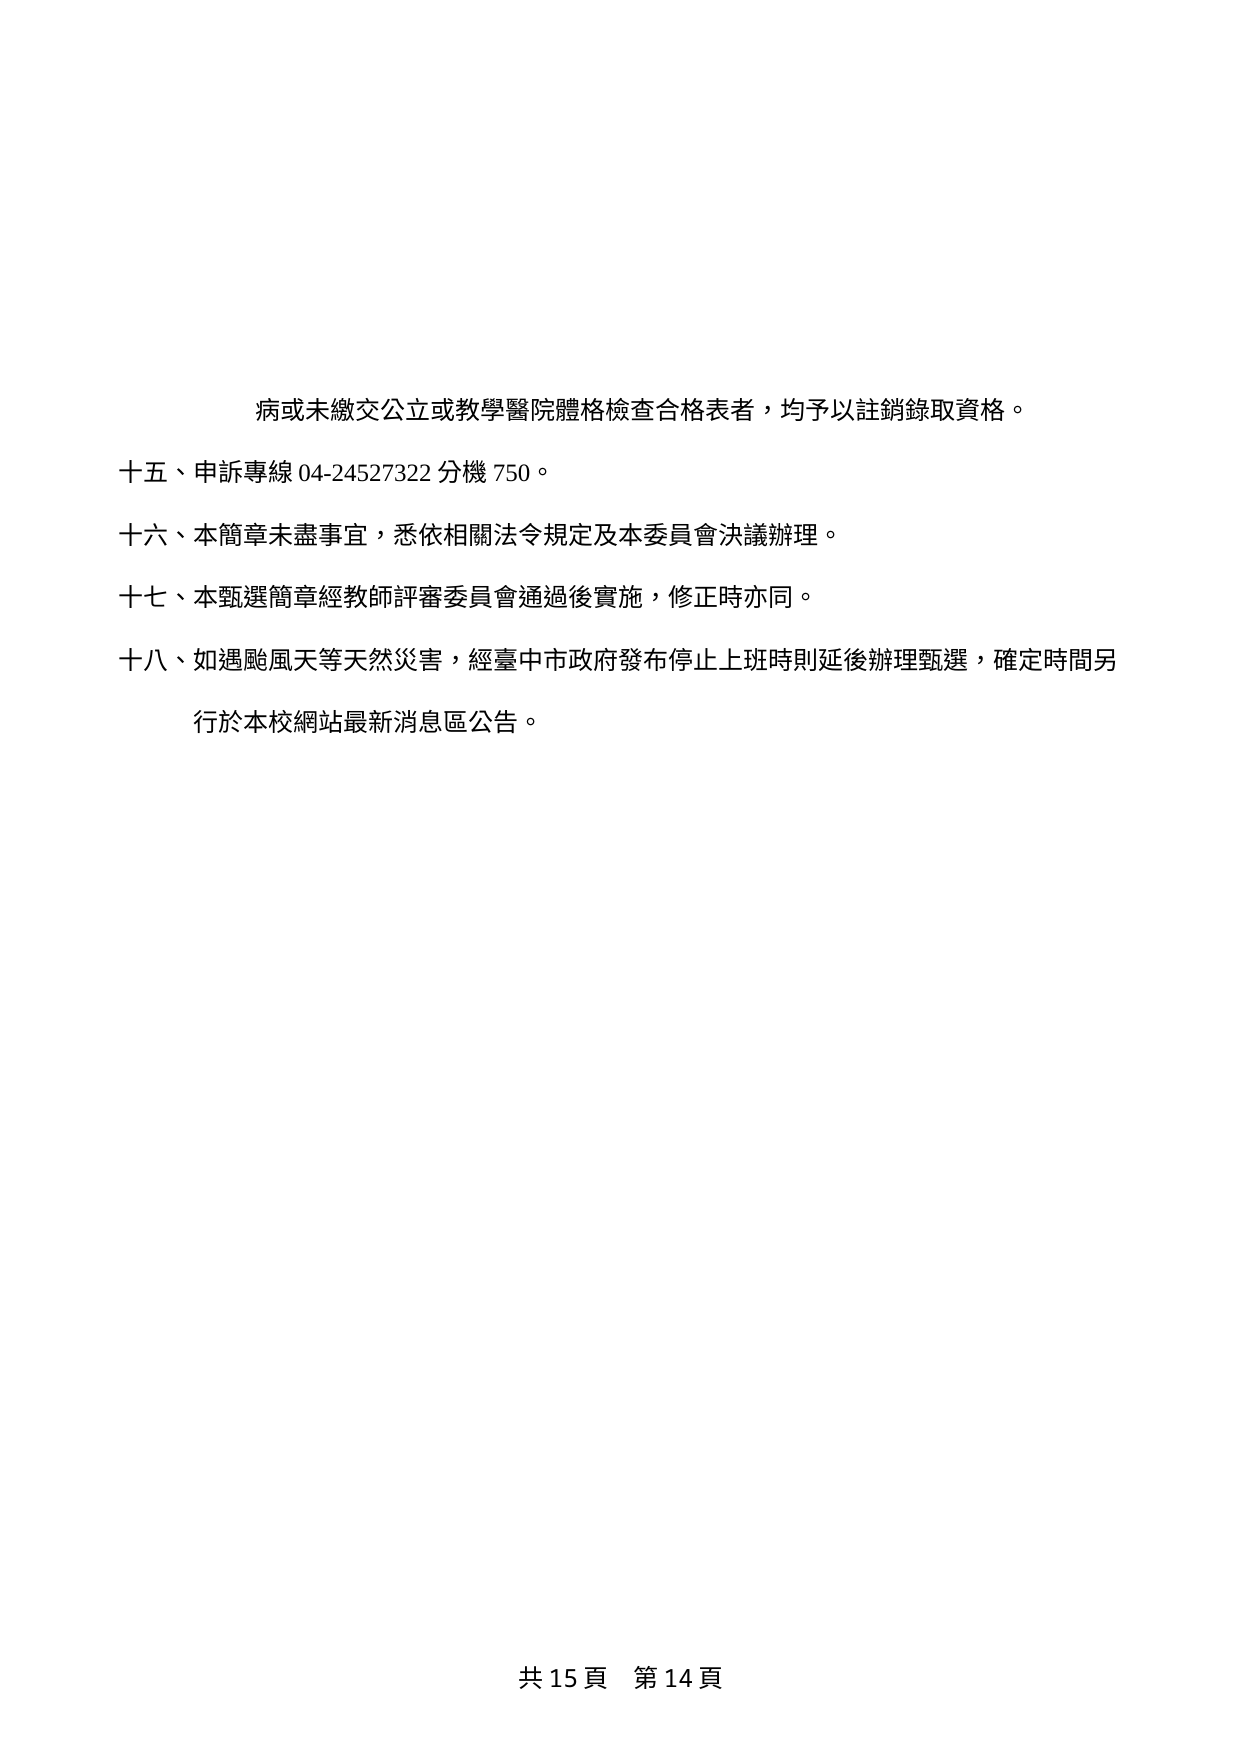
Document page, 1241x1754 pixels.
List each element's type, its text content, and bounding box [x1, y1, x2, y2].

list 病或未繳交公立或教學醫院體格檢查合格表者，均予以註銷錄取資格。 [181, 367, 1123, 429]
text 十六、本簡章未盡事宜，悉依相關法令規定及本委員會決議辦理。 [118, 492, 1123, 554]
text 十七、本甄選簡章經教師評審委員會通過後實施，修正時亦同。 [118, 554, 1123, 617]
text 十五、申訴專線04-24527322 分機750。 [118, 429, 1123, 492]
text 十八、如遇颱風天等天然災害，經臺中市政府發布停止上班時則延後辦理甄選，確定時間另行於本校網站最新消息區公告。 [118, 617, 1123, 742]
